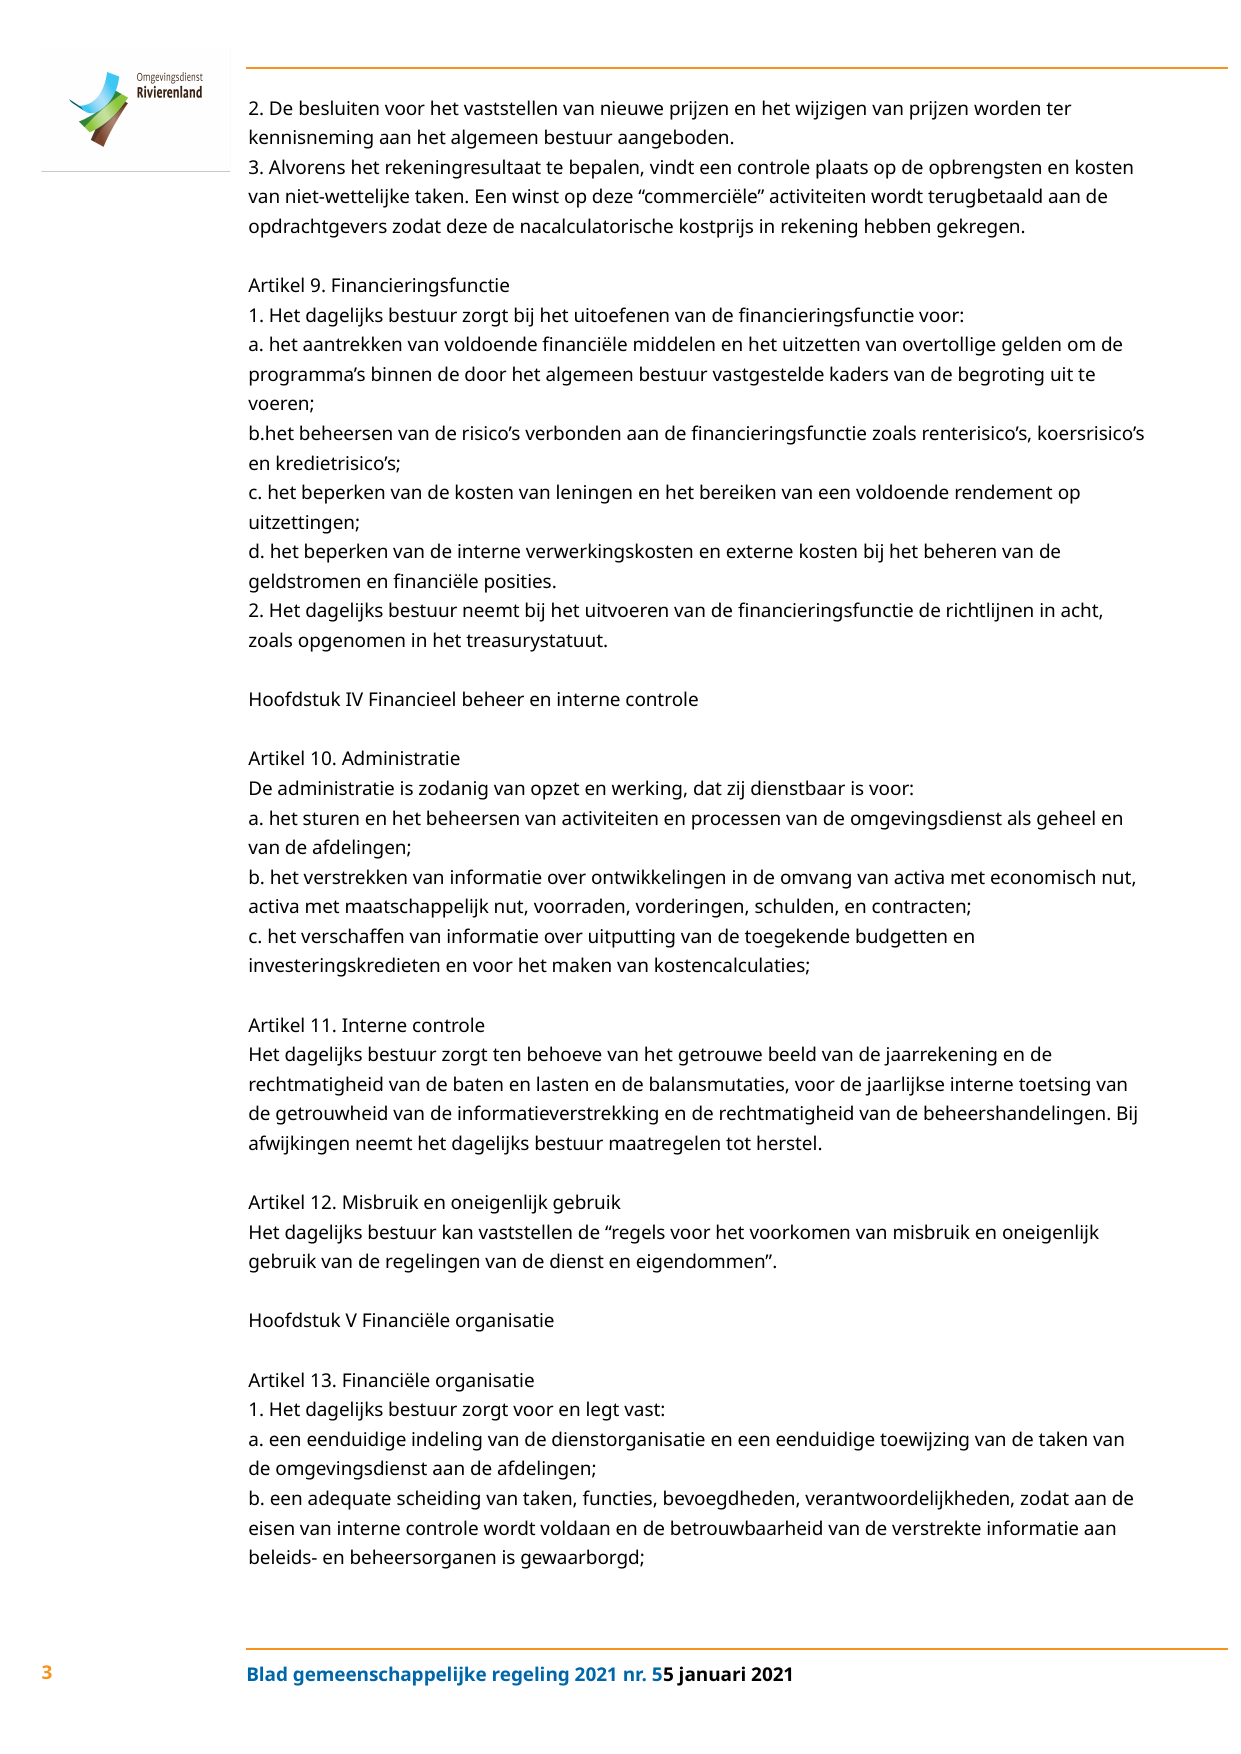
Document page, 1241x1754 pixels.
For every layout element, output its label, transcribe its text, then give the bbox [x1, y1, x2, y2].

text Hoofdstuk IV Financieel beheer en interne controle [248, 686, 1152, 712]
text b. een adequate scheiding van taken, functies, bevoegdheden, verantwoordelijkheden, zodat aan de eisen van interne controle wordt voldaan en de betrouwbaarheid van de verstrekte informatie aan beleids- en beheersorganen is gewaarborgd; [248, 1485, 1152, 1570]
text d. het beperken van de interne verwerkingskosten en externe kosten bij het beheren van de geldstromen en financiële posities. [248, 538, 1152, 594]
text b. het verstrekken van informatie over ontwikkelingen in de omvang van activa met economisch nut, activa met maatschappelijk nut, voorraden, vorderingen, schulden, en contracten; [248, 864, 1152, 919]
text c. het verschaffen van informatie over uitputting van de toegekende budgetten en investeringskredieten en voor het maken van kostencalculaties; [248, 923, 1152, 978]
text 3. Alvorens het rekeningresultaat te bepalen, vindt een controle plaats op de opbrengsten en kosten van niet-wettelijke taken. Een winst op deze “commerciële” activiteiten wordt terugbetaald aan de opdrachtgevers zodat deze de nacalculatorische kostprijs in rekening hebben gekregen. [248, 154, 1152, 239]
text Artikel 10. Administratie [248, 746, 1152, 771]
text 1. Het dagelijks bestuur zorgt bij het uitoefenen van de financieringsfunctie voor: [248, 302, 1152, 328]
text b.het beheersen van de risico’s verbonden aan de financieringsfunctie zoals renterisico’s, koersrisico’s en kredietrisico’s; [248, 420, 1152, 476]
text a. een eenduidige indeling van de dienstorganisatie en een eenduidige toewijzing van de taken van de omgevingsdienst aan de afdelingen; [248, 1426, 1152, 1481]
picture [41, 47, 231, 172]
text Het dagelijks bestuur zorgt ten behoeve van het getrouwe beeld van de jaarrekening en de rechtmatigheid van de baten en lasten en de balansmutaties, voor de jaarlijkse interne toetsing van de getrouwheid van de informatieverstrekking en de rechtmatigheid van de beheershandelingen. Bij afwijkingen neemt het dagelijks bestuur maatregelen tot herstel. [248, 1041, 1152, 1156]
text 1. Het dagelijks bestuur zorgt voor en legt vast: [248, 1396, 1152, 1422]
text Artikel 12. Misbruik en oneigenlijk gebruik [248, 1189, 1152, 1215]
text 2. De besluiten voor het vaststellen van nieuwe prijzen en het wijzigen van prijzen worden ter kennisneming aan het algemeen bestuur aangeboden. [248, 95, 1152, 150]
text Artikel 11. Interne controle [248, 1012, 1152, 1038]
text Artikel 13. Financiële organisatie [248, 1367, 1152, 1393]
text Artikel 9. Financieringsfunctie [248, 272, 1152, 298]
text a. het aantrekken van voldoende financiële middelen en het uitzetten van overtollige gelden om de programma’s binnen de door het algemeen bestuur vastgestelde kaders van de begroting uit te voeren; [248, 331, 1152, 416]
text Hoofdstuk V Financiële organisatie [248, 1308, 1152, 1333]
text c. het beperken van de kosten van leningen en het bereiken van een voldoende rendement op uitzettingen; [248, 479, 1152, 535]
text De administratie is zodanig van opzet en werking, dat zij dienstbaar is voor: [248, 775, 1152, 801]
text a. het sturen en het beheersen van activiteiten en processen van de omgevingsdienst als geheel en van de afdelingen; [248, 805, 1152, 860]
text 2. Het dagelijks bestuur neemt bij het uitvoeren van de financieringsfunctie de richtlijnen in acht, zoals opgenomen in het treasurystatuut. [248, 598, 1152, 653]
text Het dagelijks bestuur kan vaststellen de “regels voor het voorkomen van misbruik en oneigenlijk gebruik van de regelingen van de dienst en eigendommen”. [248, 1219, 1152, 1274]
